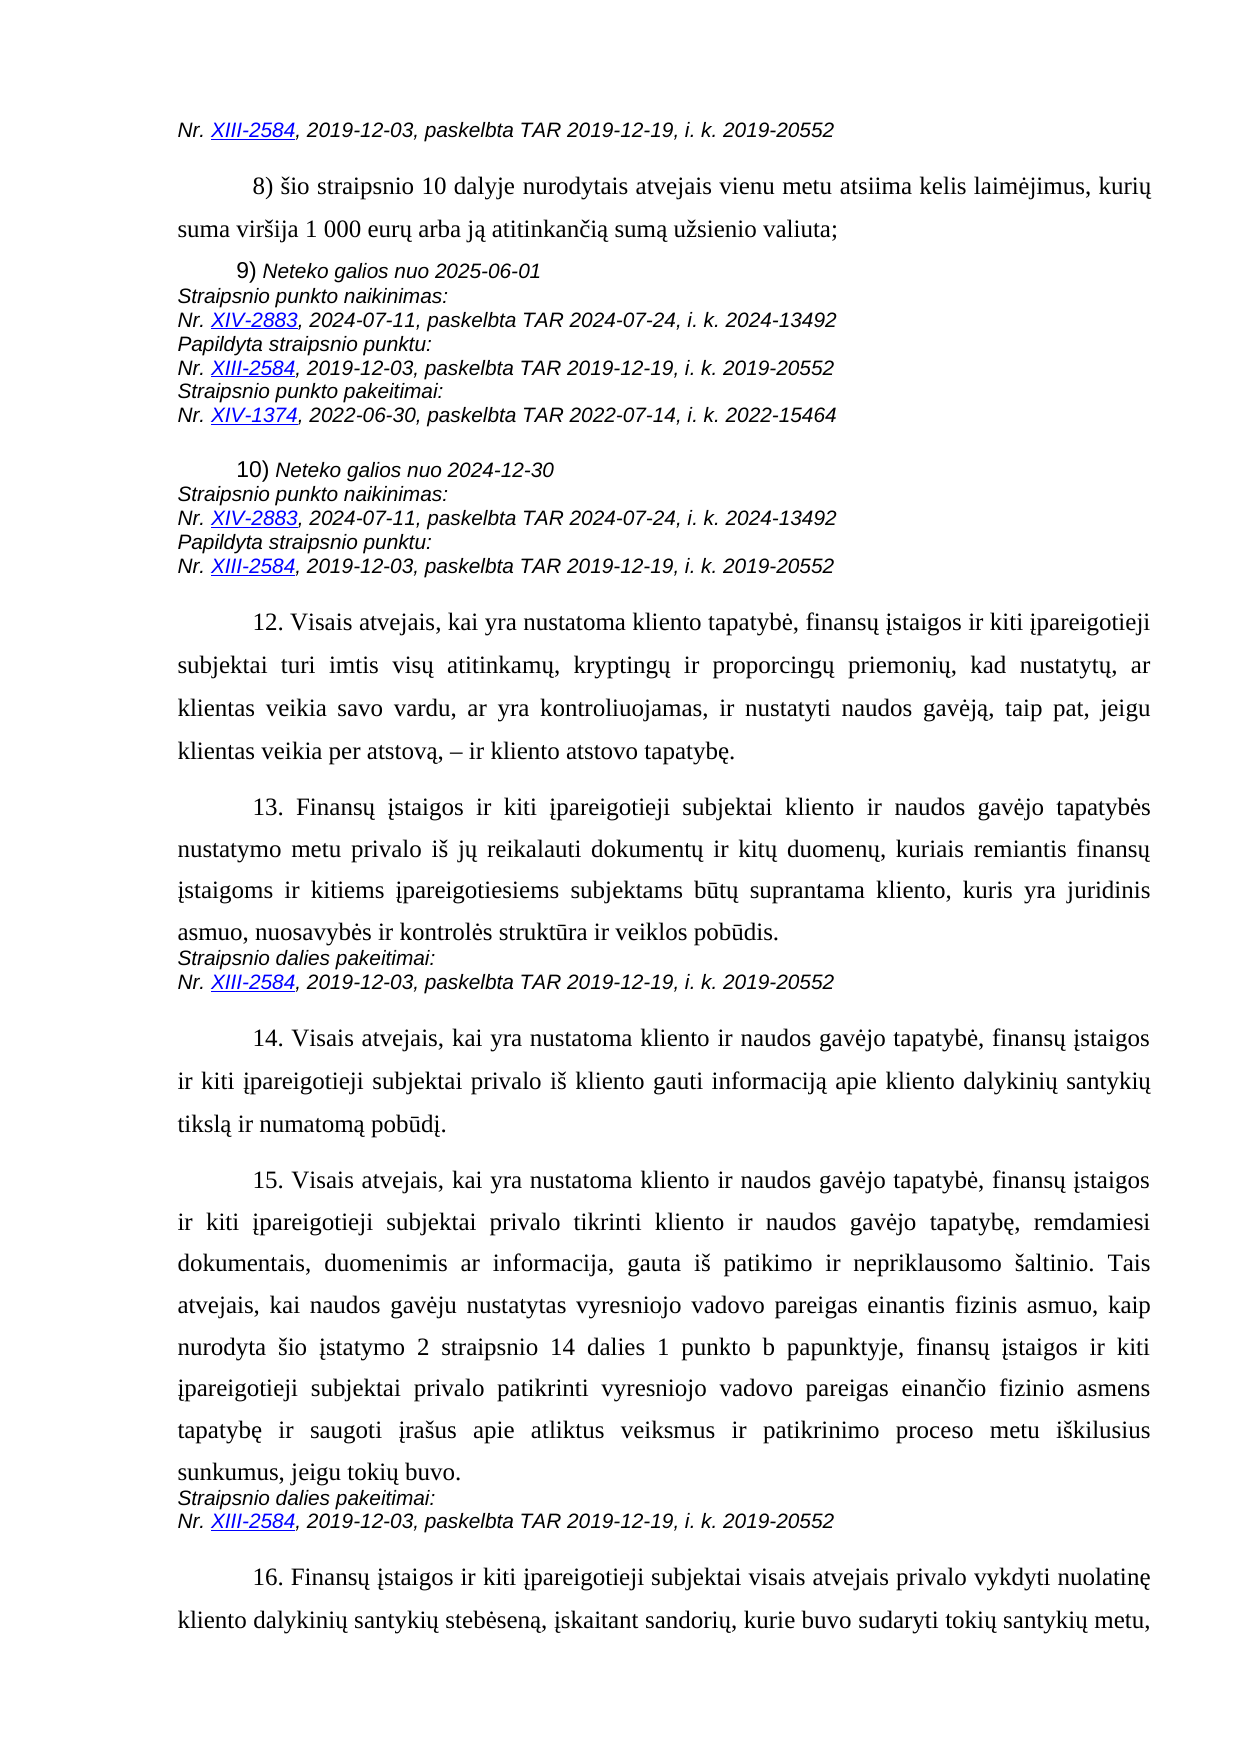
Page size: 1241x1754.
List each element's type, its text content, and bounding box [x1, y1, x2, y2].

text Straipsnio dalies pakeitimai: [177, 946, 1152, 970]
text 15. Visais atvejais, kai yra nustatoma kliento ir naudos gavėjo tapatybė, finansų įstaigos ir kiti įpareigotieji subjektai privalo tikrinti kliento ir naudos gavėjo tapatybę, remdamiesi dokumentais, duomenimis ar informacija, gauta iš patikimo ir nepriklausomo šaltinio. Tais atvejais, kai naudos gavėju nustatytas vyresniojo vadovo pareigas einantis fizinis asmuo, kaip nurodyta šio įstatymo 2 straipsnio 14 dalies 1 punkto b papunktyje, finansų įstaigos ir kiti įpareigotieji subjektai privalo patikrinti vyresniojo vadovo pareigas einančio fizinio asmens tapatybę ir saugoti įrašus apie atliktus veiksmus ir patikrinimo proceso metu iškilusius sunkumus, jeigu tokių buvo. [177, 1152, 1152, 1485]
text Nr. XIII-2584, 2019-12-03, paskelbta TAR 2019-12-19, i. k. 2019-20552 [177, 970, 1152, 994]
text 13. Finansų įstaigos ir kiti įpareigotieji subjektai kliento ir naudos gavėjo tapatybės nustatymo metu privalo iš jų reikalauti dokumentų ir kitų duomenų, kuriais remiantis finansų įstaigoms ir kitiems įpareigotiesiems subjektams būtų suprantama kliento, kuris yra juridinis asmuo, nuosavybės ir kontrolės struktūra ir veiklos pobūdis. [177, 779, 1152, 946]
text Nr. XIII-2584, 2019-12-03, paskelbta TAR 2019-12-19, i. k. 2019-20552 [177, 1509, 1152, 1533]
text 9) Neteko galios nuo 2025-06-01 [177, 257, 1152, 283]
text Nr. XIV-1374, 2022-06-30, paskelbta TAR 2022-07-14, i. k. 2022-15464 [177, 403, 1152, 427]
text 10) Neteko galios nuo 2024-12-30 [177, 456, 1152, 482]
text Straipsnio punkto naikinimas: [177, 283, 1152, 307]
text Straipsnio dalies pakeitimai: [177, 1485, 1152, 1509]
text Papildyta straipsnio punktu: [177, 530, 1152, 554]
text Papildyta straipsnio punktu: [177, 331, 1152, 355]
text Straipsnio punkto pakeitimai: [177, 379, 1152, 403]
text 12. Visais atvejais, kai yra nustatoma kliento tapatybė, finansų įstaigos ir kiti įpareigotieji subjektai turi imtis visų atitinkamų, kryptingų ir proporcingų priemonių, kad nustatytų, ar klientas veikia savo vardu, ar yra kontroliuojamas, ir nustatyti naudos gavėją, taip pat, jeigu klientas veikia per atstovą, – ir kliento atstovo tapatybę. [177, 607, 1152, 765]
text Nr. XIII-2584, 2019-12-03, paskelbta TAR 2019-12-19, i. k. 2019-20552 [177, 554, 1152, 578]
text Nr. XIII-2584, 2019-12-03, paskelbta TAR 2019-12-19, i. k. 2019-20552 [177, 118, 1152, 142]
text Straipsnio punkto naikinimas: [177, 482, 1152, 506]
text 8) šio straipsnio 10 dalyje nurodytais atvejais vienu metu atsiima kelis laimėjimus, kurių suma viršija 1 000 eurų arba ją atitinkančią sumą užsienio valiuta; [177, 171, 1152, 243]
text Nr. XIV-2883, 2024-07-11, paskelbta TAR 2024-07-24, i. k. 2024-13492 [177, 307, 1152, 331]
text 16. Finansų įstaigos ir kiti įpareigotieji subjektai visais atvejais privalo vykdyti nuolatinę kliento dalykinių santykių stebėseną, įskaitant sandorių, kurie buvo sudaryti tokių santykių metu, [177, 1562, 1152, 1634]
text 14. Visais atvejais, kai yra nustatoma kliento ir naudos gavėjo tapatybė, finansų įstaigos ir kiti įpareigotieji subjektai privalo iš kliento gauti informaciją apie kliento dalykinių santykių tikslą ir numatomą pobūdį. [177, 1023, 1152, 1138]
text Nr. XIV-2883, 2024-07-11, paskelbta TAR 2024-07-24, i. k. 2024-13492 [177, 506, 1152, 530]
text Nr. XIII-2584, 2019-12-03, paskelbta TAR 2019-12-19, i. k. 2019-20552 [177, 355, 1152, 379]
